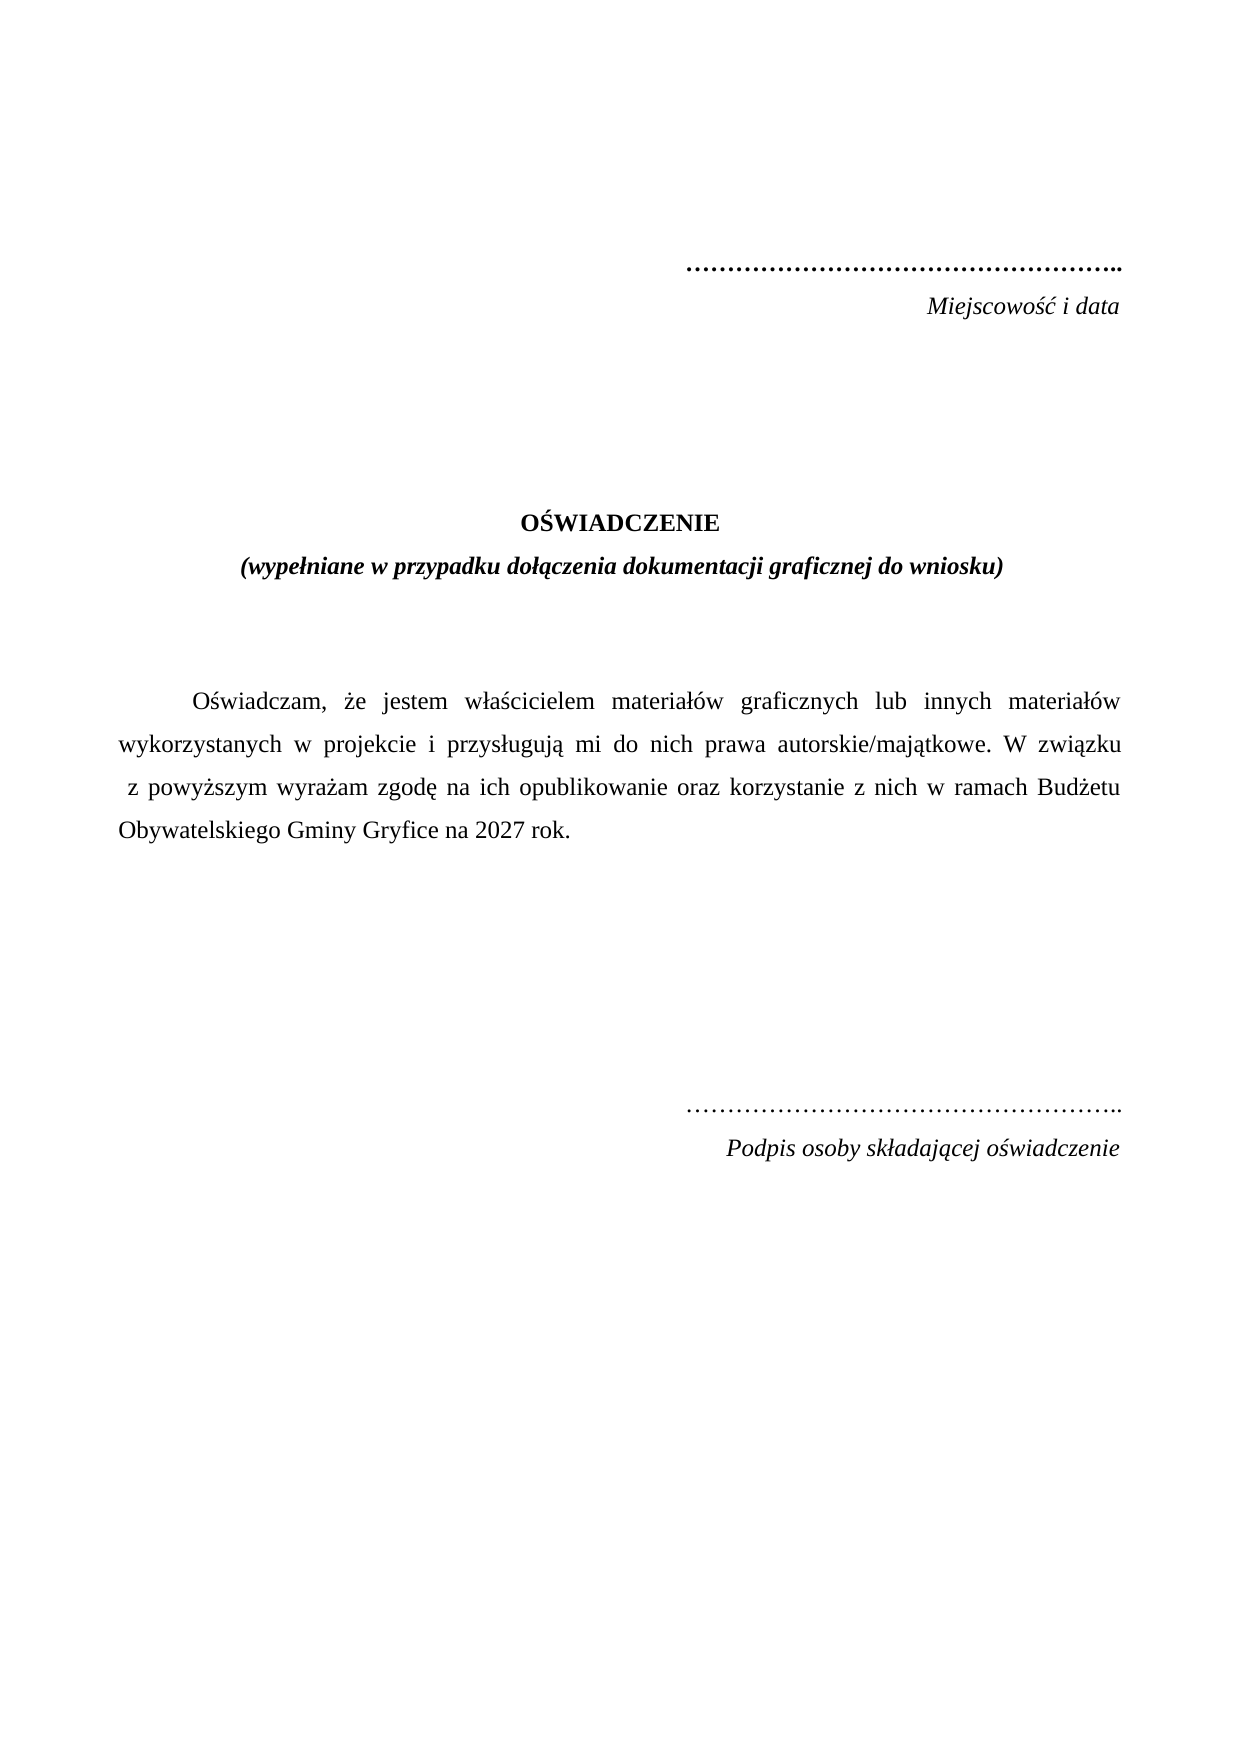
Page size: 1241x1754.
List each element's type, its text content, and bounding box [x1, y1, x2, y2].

text …………………………………………….. [118, 248, 1122, 277]
text OŚWIADCZENIE [118, 508, 1122, 537]
text Miejscowość i data [118, 291, 1122, 320]
text Podpis osoby składającej oświadczenie [118, 1133, 1122, 1161]
text (wypełniane w przypadku dołączenia dokumentacji graficznej do wniosku) [118, 551, 1122, 580]
text Oświadczam, że jestem właścicielem materiałów graficznych lub innych materiałów wykorzystanych w projekcie i przysługują mi do nich prawa autorskie/majątkowe. W związku z powyższym wyrażam zgodę na ich opublikowanie oraz korzystanie z nich w ramach Budżetu Obywatelskiego Gminy Gryfice na 2027 rok. [118, 686, 1122, 844]
text …………………………………………….. [118, 1089, 1122, 1118]
